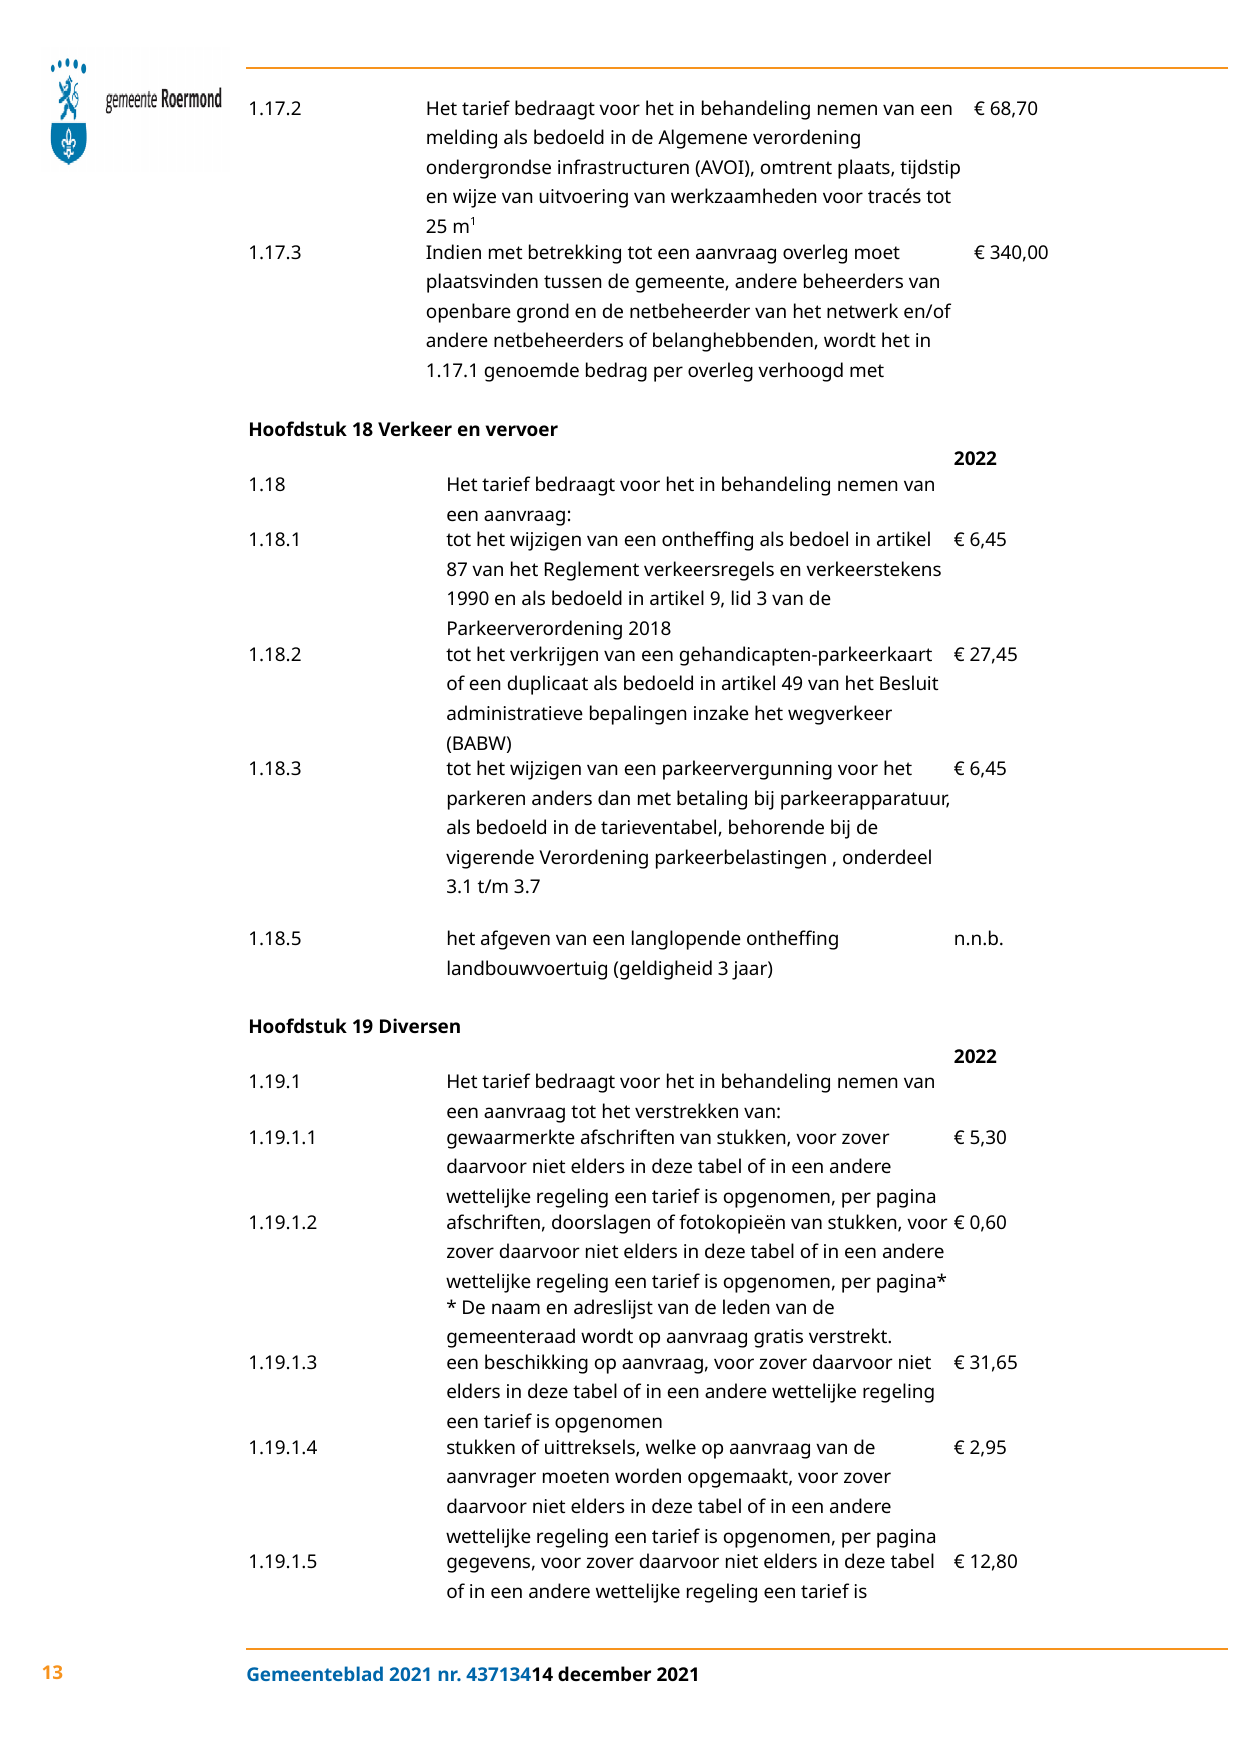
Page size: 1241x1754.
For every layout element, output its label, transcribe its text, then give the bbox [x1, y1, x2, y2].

table_cell Het tarief bedraagt voor het in behandeling nemen van een aanvraag: [446, 471, 954, 526]
table_header [446, 1043, 954, 1069]
table_cell afschriften, doorslagen of fotokopieën van stukken, voor zover daarvoor niet elders in deze tabel of in een andere wettelijke regeling een tarief is opgenomen, per pagina* [446, 1209, 954, 1294]
text Hoofdstuk 18 Verkeer en vervoer [248, 416, 1152, 441]
table_cell gegevens, voor zover daarvoor niet elders in deze tabel of in een andere wettelijke regeling een tarief is [446, 1549, 954, 1604]
table_cell 1.19.1.1 [248, 1124, 446, 1209]
table_cell stukken of uittreksels, welke op aanvraag van de aanvrager moeten worden opgemaakt, voor zover daarvoor niet elders in deze tabel of in een andere wettelijke regeling een tarief is opgenomen, per pagina [446, 1434, 954, 1548]
table_cell [248, 900, 446, 925]
text Hoofdstuk 19 Diversen [248, 1013, 1152, 1039]
table_cell [954, 1069, 1152, 1124]
table_cell [954, 900, 1152, 925]
table_cell 1.18.2 [248, 641, 446, 755]
table_header [248, 445, 446, 471]
table_cell het afgeven van een langlopende ontheffing landbouwvoertuig (geldigheid 3 jaar) [446, 925, 954, 981]
table_cell € 27,45 [954, 641, 1152, 755]
table_cell 1.19.1.2 [248, 1209, 446, 1294]
table_cell 1.18 [248, 471, 446, 526]
table_cell * De naam en adreslijst van de leden van de gemeenteraad wordt op aanvraag gratis verstrekt. [446, 1294, 954, 1349]
table_cell Indien met betrekking tot een aanvraag overleg moet plaatsvinden tussen de gemeente, andere beheerders van openbare grond en de netbeheerder van het netwerk en/of andere netbeheerders of belanghebbenden, wordt het in 1.17.1 genoemde bedrag per overleg verhoogd met [426, 239, 974, 383]
table_cell tot het wijzigen van een parkeervergunning voor het parkeren anders dan met betaling bij parkeerapparatuur, als bedoeld in de tarieventabel, behorende bij de vigerende Verordening parkeerbelastingen , onderdeel 3.1 t/m 3.7 [446, 755, 954, 899]
table_cell € 6,45 [954, 526, 1152, 641]
table_header 2022 [954, 1043, 1152, 1069]
table_cell 1.19.1 [248, 1069, 446, 1124]
table_cell Het tarief bedraagt voor het in behandeling nemen van een aanvraag tot het verstrekken van: [446, 1069, 954, 1124]
table_cell 1.18.1 [248, 526, 446, 641]
table_cell € 68,70 [974, 95, 1152, 239]
table_header 2022 [954, 445, 1152, 471]
table_cell € 340,00 [974, 239, 1152, 383]
table_cell Het tarief bedraagt voor het in behandeling nemen van een melding als bedoeld in de Algemene verordening ondergrondse infrastructuren (AVOI), omtrent plaats, tijdstip en wijze van uitvoering van werkzaamheden voor tracés tot 25 m1 [426, 95, 974, 239]
table_cell 1.19.1.4 [248, 1434, 446, 1548]
table_cell [954, 1294, 1152, 1349]
table_cell tot het verkrijgen van een gehandicapten-parkeerkaart of een duplicaat als bedoeld in artikel 49 van het Besluit administratieve bepalingen inzake het wegverkeer (BABW) [446, 641, 954, 755]
table_cell 1.17.3 [248, 239, 426, 383]
table_cell 1.17.2 [248, 95, 426, 239]
table_cell [954, 471, 1152, 526]
table_cell € 12,80 [954, 1549, 1152, 1604]
table_cell een beschikking op aanvraag, voor zover daarvoor niet elders in deze tabel of in een andere wettelijke regeling een tarief is opgenomen [446, 1349, 954, 1434]
table_cell 1.19.1.5 [248, 1549, 446, 1604]
table_cell € 5,30 [954, 1124, 1152, 1209]
table_cell tot het wijzigen van een ontheffing als bedoel in artikel 87 van het Reglement verkeersregels en verkeerstekens 1990 en als bedoeld in artikel 9, lid 3 van de Parkeerverordening 2018 [446, 526, 954, 641]
table_cell € 31,65 [954, 1349, 1152, 1434]
table_cell € 0,60 [954, 1209, 1152, 1294]
table_cell € 2,95 [954, 1434, 1152, 1548]
table_cell [248, 1294, 446, 1349]
table_cell gewaarmerkte afschriften van stukken, voor zover daarvoor niet elders in deze tabel of in een andere wettelijke regeling een tarief is opgenomen, per pagina [446, 1124, 954, 1209]
table_cell [446, 900, 954, 925]
table_header [446, 445, 954, 471]
picture [41, 47, 231, 172]
table_cell € 6,45 [954, 755, 1152, 899]
table_cell 1.18.3 [248, 755, 446, 899]
table_cell n.n.b. [954, 925, 1152, 981]
table_cell 1.18.5 [248, 925, 446, 981]
table_header [248, 1043, 446, 1069]
table_cell 1.19.1.3 [248, 1349, 446, 1434]
